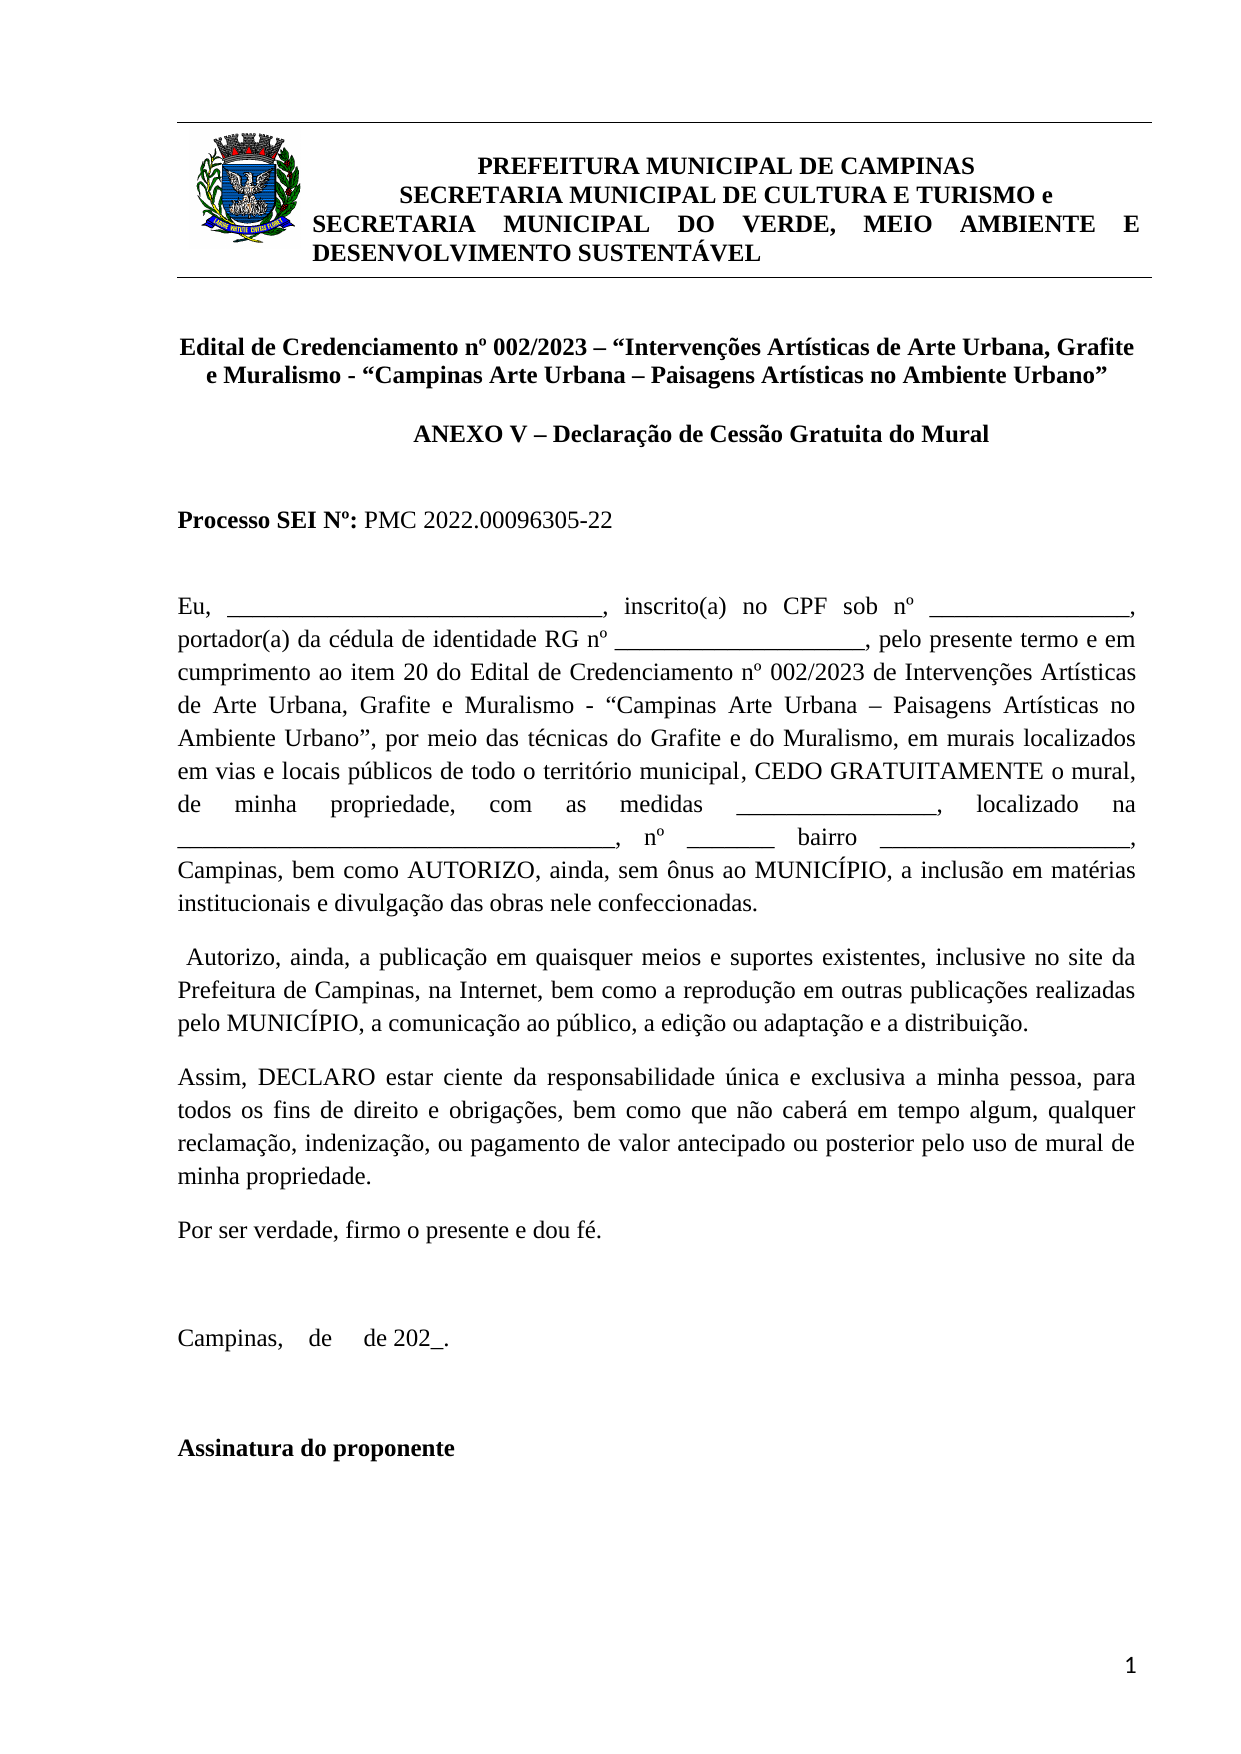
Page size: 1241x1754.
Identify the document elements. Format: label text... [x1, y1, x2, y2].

list Edital de Credenciamento nº 002/2023 – “Intervenções Artísticas de Arte Urbana, Grafite e Muralismo - “Campinas Arte Urbana – Paisagens Artísticas no Ambiente Urbano” [177, 332, 1137, 389]
text Assim, DECLARO estar ciente da responsabilidade única e exclusiva a minha pessoa, para todos os fins de direito e obrigações, bem como que não caberá em tempo algum, qualquer reclamação, indenização, ou pagamento de valor antecipado ou posterior pelo uso de mural de minha propriedade. [177, 1062, 1137, 1190]
picture [188, 126, 301, 249]
text Assinatura do proponente [177, 1433, 1137, 1461]
list ANEXO V – Declaração de Cessão Gratuita do Mural [177, 419, 1137, 447]
text Autorizo, ainda, a publicação em quaisquer meios e suportes existentes, inclusive no site da Prefeitura de Campinas, na Internet, bem como a reprodução em outras publicações realizadas pelo MUNICÍPIO, a comunicação ao público, a edição ou adaptação e a distribuição. [177, 942, 1137, 1037]
text Eu, ______________________________, inscrito(a) no CPF sob nº ________________, portador(a) da cédula de identidade RG nº ____________________, pelo presente termo e em cumprimento ao item 20 do Edital de Credenciamento nº 002/2023 de Intervenções Artísticas de Arte Urbana, Grafite e Muralismo - “Campinas Arte Urbana – Paisagens Artísticas no Ambiente Urbano”, por meio das técnicas do Grafite e do Muralismo, em murais localizados em vias e locais públicos de todo o território municipal, CEDO GRATUITAMENTE o mural, de minha propriedade, com as medidas ________________, localizado na ___________________________________, nº _______ bairro ____________________, Campinas, bem como AUTORIZO, ainda, sem ônus ao MUNICÍPIO, a inclusão em matérias institucionais e divulgação das obras nele confeccionadas. [177, 591, 1137, 917]
text Campinas, de de 202_. [177, 1323, 1137, 1352]
text Por ser verdade, firmo o presente e dou fé. [177, 1215, 1137, 1244]
text Processo SEI Nº: PMC 2022.00096305-22 [177, 505, 1137, 534]
